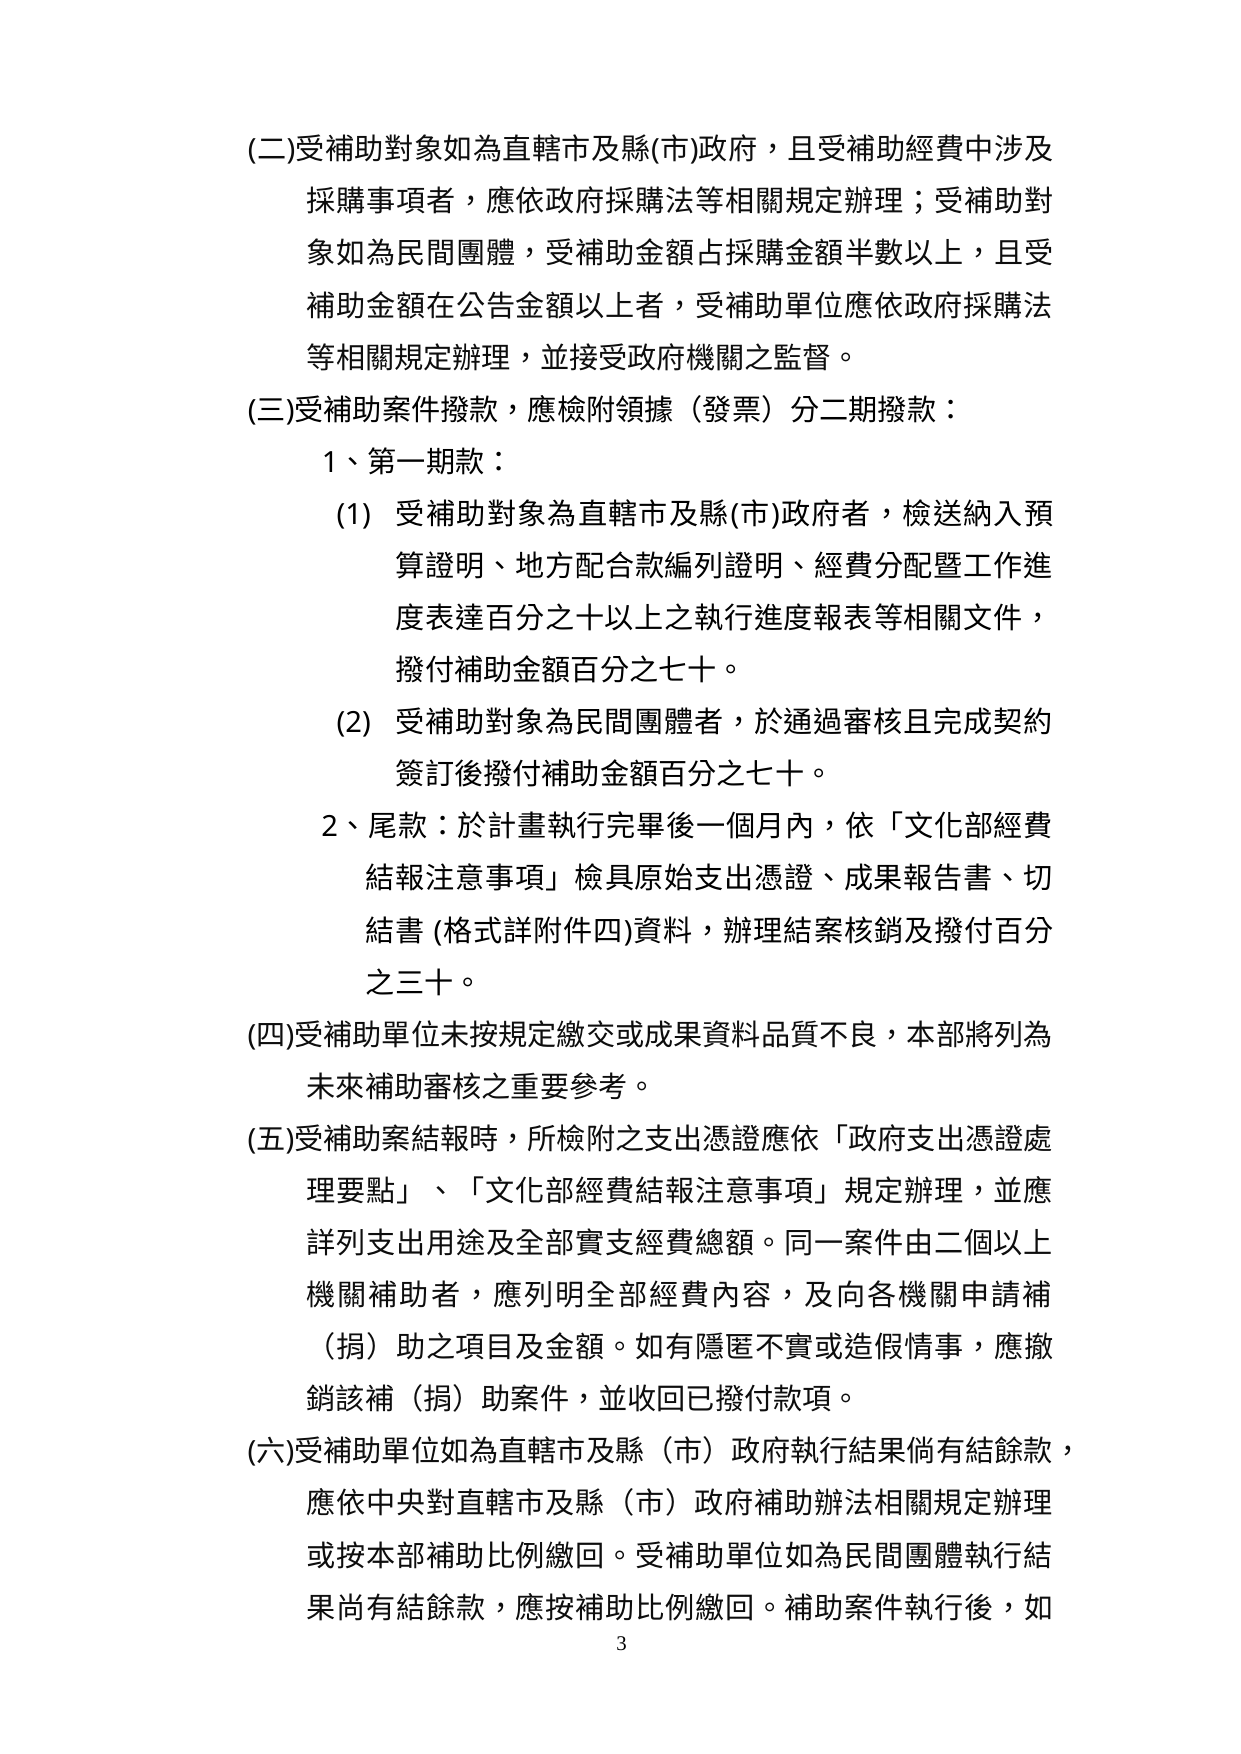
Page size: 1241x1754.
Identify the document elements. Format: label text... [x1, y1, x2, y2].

text (六)受補助單位如為直轄市及縣（市）政府執行結果倘有結餘款，應依中央對直轄市及縣（市）政府補助辦法相關規定辦理或按本部補助比例繳回。受補助單位如為民間團體執行結果尚有結餘款，應按補助比例繳回。補助案件執行後，如實際支出經費少於原預估經費時，本部得衡酌補助案件之性質與合理性，按原補助比率重新核算實際補助金額或廢止原同意補助款項。 [247, 1420, 1054, 1628]
text (四)受補助單位未按規定繳交或成果資料品質不良，本部將列為未來補助審核之重要參考。 [247, 1003, 1054, 1108]
text (1) 受補助對象為直轄市及縣(市)政府者，檢送納入預算證明、地方配合款編列證明、經費分配暨工作進度表達百分之十以上之執行進度報表等相關文件，撥付補助金額百分之七十。 [336, 483, 1054, 691]
text (五)受補助案結報時，所檢附之支出憑證應依「政府支出憑證處理要點」、「文化部經費結報注意事項」規定辦理，並應詳列支出用途及全部實支經費總額。同一案件由二個以上機關補助者，應列明全部經費內容，及向各機關申請補（捐）助之項目及金額。如有隱匿不實或造假情事，應撤銷該補（捐）助案件，並收回已撥付款項。 [247, 1108, 1054, 1420]
text (二)受補助對象如為直轄市及縣(市)政府，且受補助經費中涉及採購事項者，應依政府採購法等相關規定辦理；受補助對象如為民間團體，受補助金額占採購金額半數以上，且受補助金額在公告金額以上者，受補助單位應依政府採購法等相關規定辦理，並接受政府機關之監督。 [248, 118, 1054, 378]
text 1、第一期款： [307, 431, 1054, 483]
text 2、尾款：於計畫執行完畢後一個月內，依「文化部經費結報注意事項」檢具原始支出憑證、成果報告書、切結書 (格式詳附件四)資料，辦理結案核銷及撥付百分之三十。 [321, 795, 1054, 1003]
text (2) 受補助對象為民間團體者，於通過審核且完成契約簽訂後撥付補助金額百分之七十。 [336, 691, 1054, 795]
text (三)受補助案件撥款，應檢附領據（發票）分二期撥款： [189, 378, 1054, 431]
